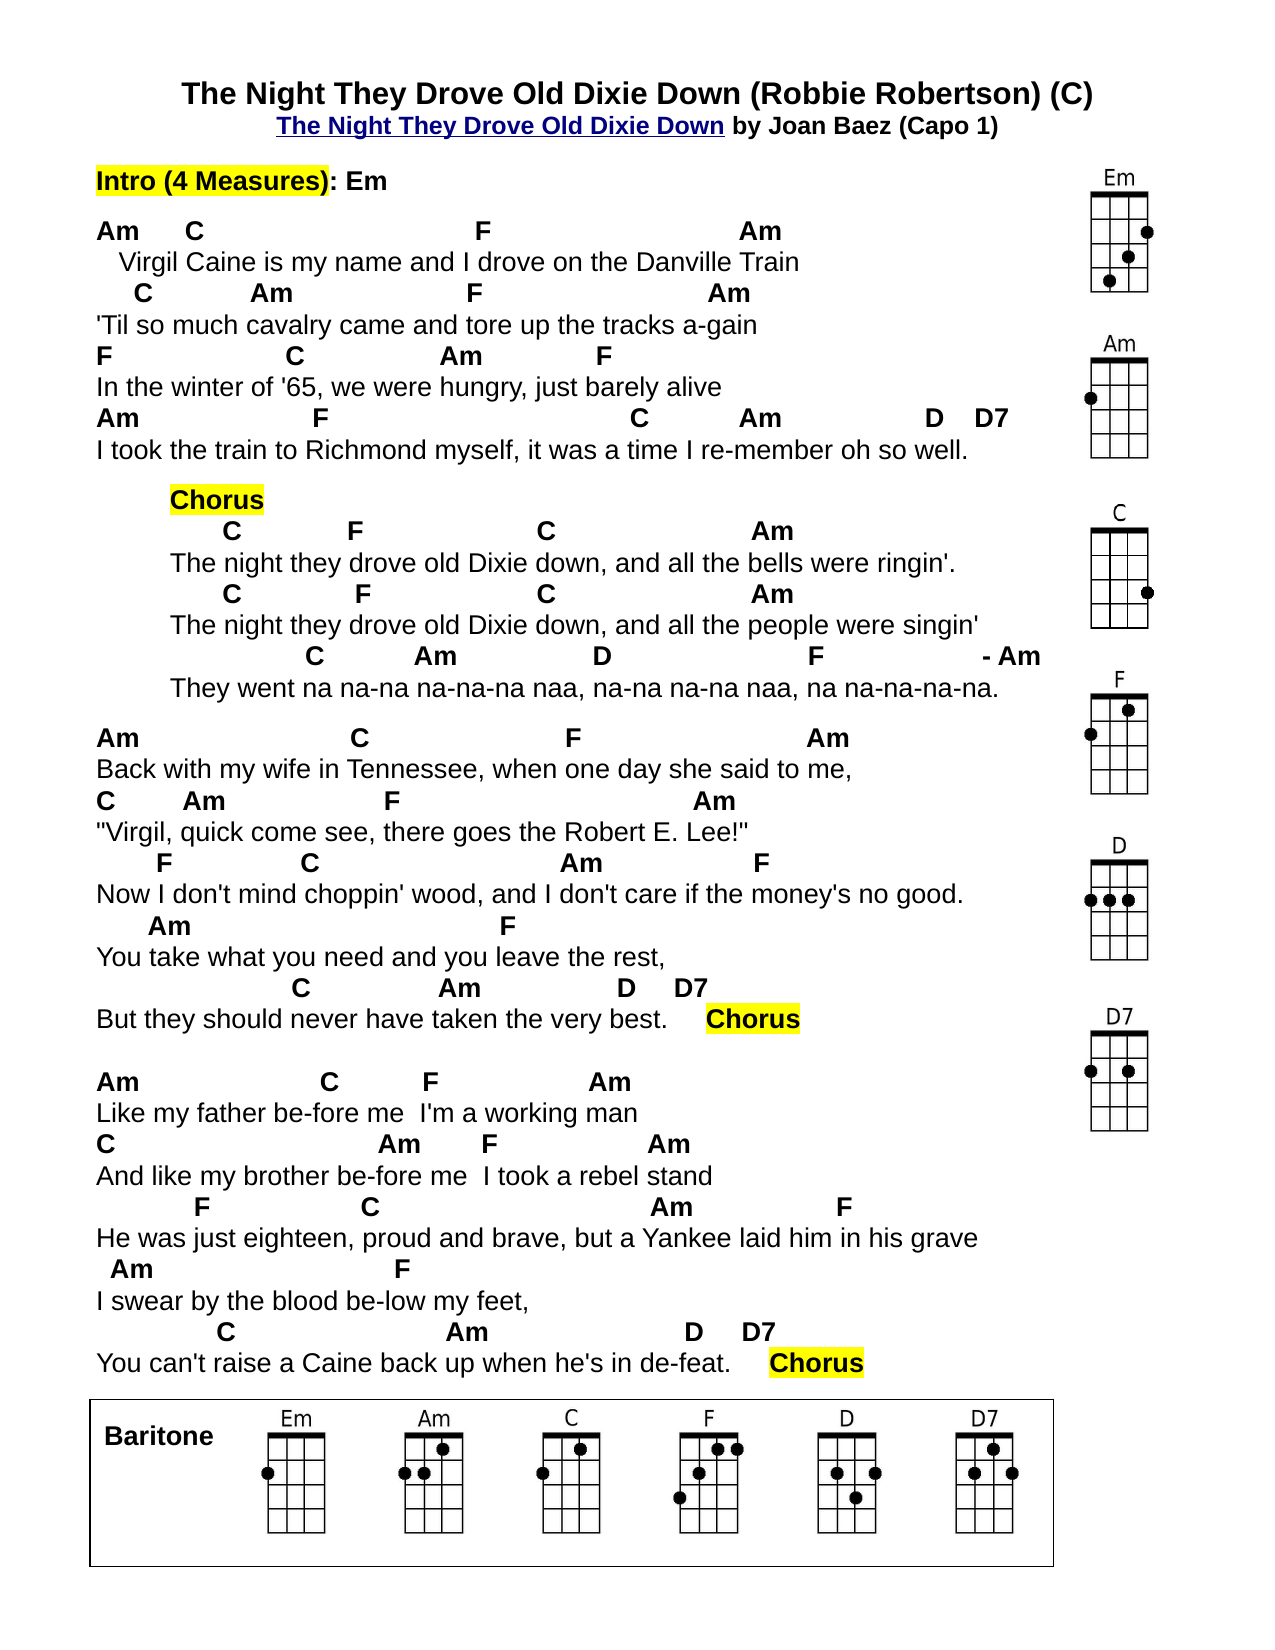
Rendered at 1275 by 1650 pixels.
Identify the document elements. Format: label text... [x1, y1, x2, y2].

picture [515, 1405, 628, 1556]
table_header Intro (4 Measures): Em Am C F Am Virgil Caine is my name and I drove on the Danville Train C Am F Am 'Til so much cavalry came and tore up the tracks a-gain F C Am F In the winter of '65, we were hungry, just barely alive Am F C Am D D7 I took the train to Richmond myself, it was a time I re-member oh so well. Chorus C F C Am The night they drove old Dixie down, and all the bells were ringin'. C F C Am The night they drove old Dixie down, and all the people were singin' C Am D F - Am They went na na-na na-na-na naa, na-na na-na naa, na na-na-na-na. Am C F Am Back with my wife in Tennessee, when one day she said to me, C Am F Am "Virgil, quick come see, there goes the Robert E. Lee!" F C Am F Now I don't mind choppin' wood, and I don't care if the money's no good. Am F You take what you need and you leave the rest, C Am D D7 But they should never have taken the very best. Chorus Am C F Am Like my father be-fore me I'm a working man C Am F Am And like my brother be-fore me I took a rebel stand F C Am F He was just eighteen, proud and brave, but a Yankee laid him in his grave Am F I swear by the blood be-low my feet, C Am D D7 You can't raise a Caine back up when he's in de-feat. Chorus [90, 159, 1053, 1398]
text The Night They Drove Old Dixie Down by Joan Baez (Capo 1) [90, 111, 1185, 140]
table_cell [1054, 827, 1186, 993]
table_cell [1054, 661, 1186, 827]
table_cell [228, 1400, 365, 1566]
picture [1063, 1003, 1176, 1154]
picture [1063, 666, 1176, 817]
picture [1063, 330, 1176, 481]
table_cell [1054, 1399, 1186, 1566]
table_cell [503, 1400, 640, 1566]
table_header [1054, 159, 1186, 325]
picture [240, 1405, 353, 1556]
picture [1063, 164, 1176, 315]
text The Night They Drove Old Dixie Down (Robbie Robertson) (C) [90, 75, 1185, 111]
table_cell [778, 1400, 916, 1566]
table_cell [1054, 491, 1186, 661]
table_cell Baritone [91, 1400, 228, 1566]
picture [1063, 832, 1176, 983]
table_cell [365, 1400, 503, 1566]
table_cell [1054, 325, 1186, 491]
picture [1063, 500, 1176, 651]
table_cell [1054, 993, 1186, 1398]
table_cell [640, 1400, 778, 1566]
picture [790, 1405, 903, 1556]
picture [928, 1405, 1041, 1556]
picture [652, 1405, 766, 1556]
picture [377, 1405, 491, 1556]
table_cell [916, 1400, 1053, 1566]
